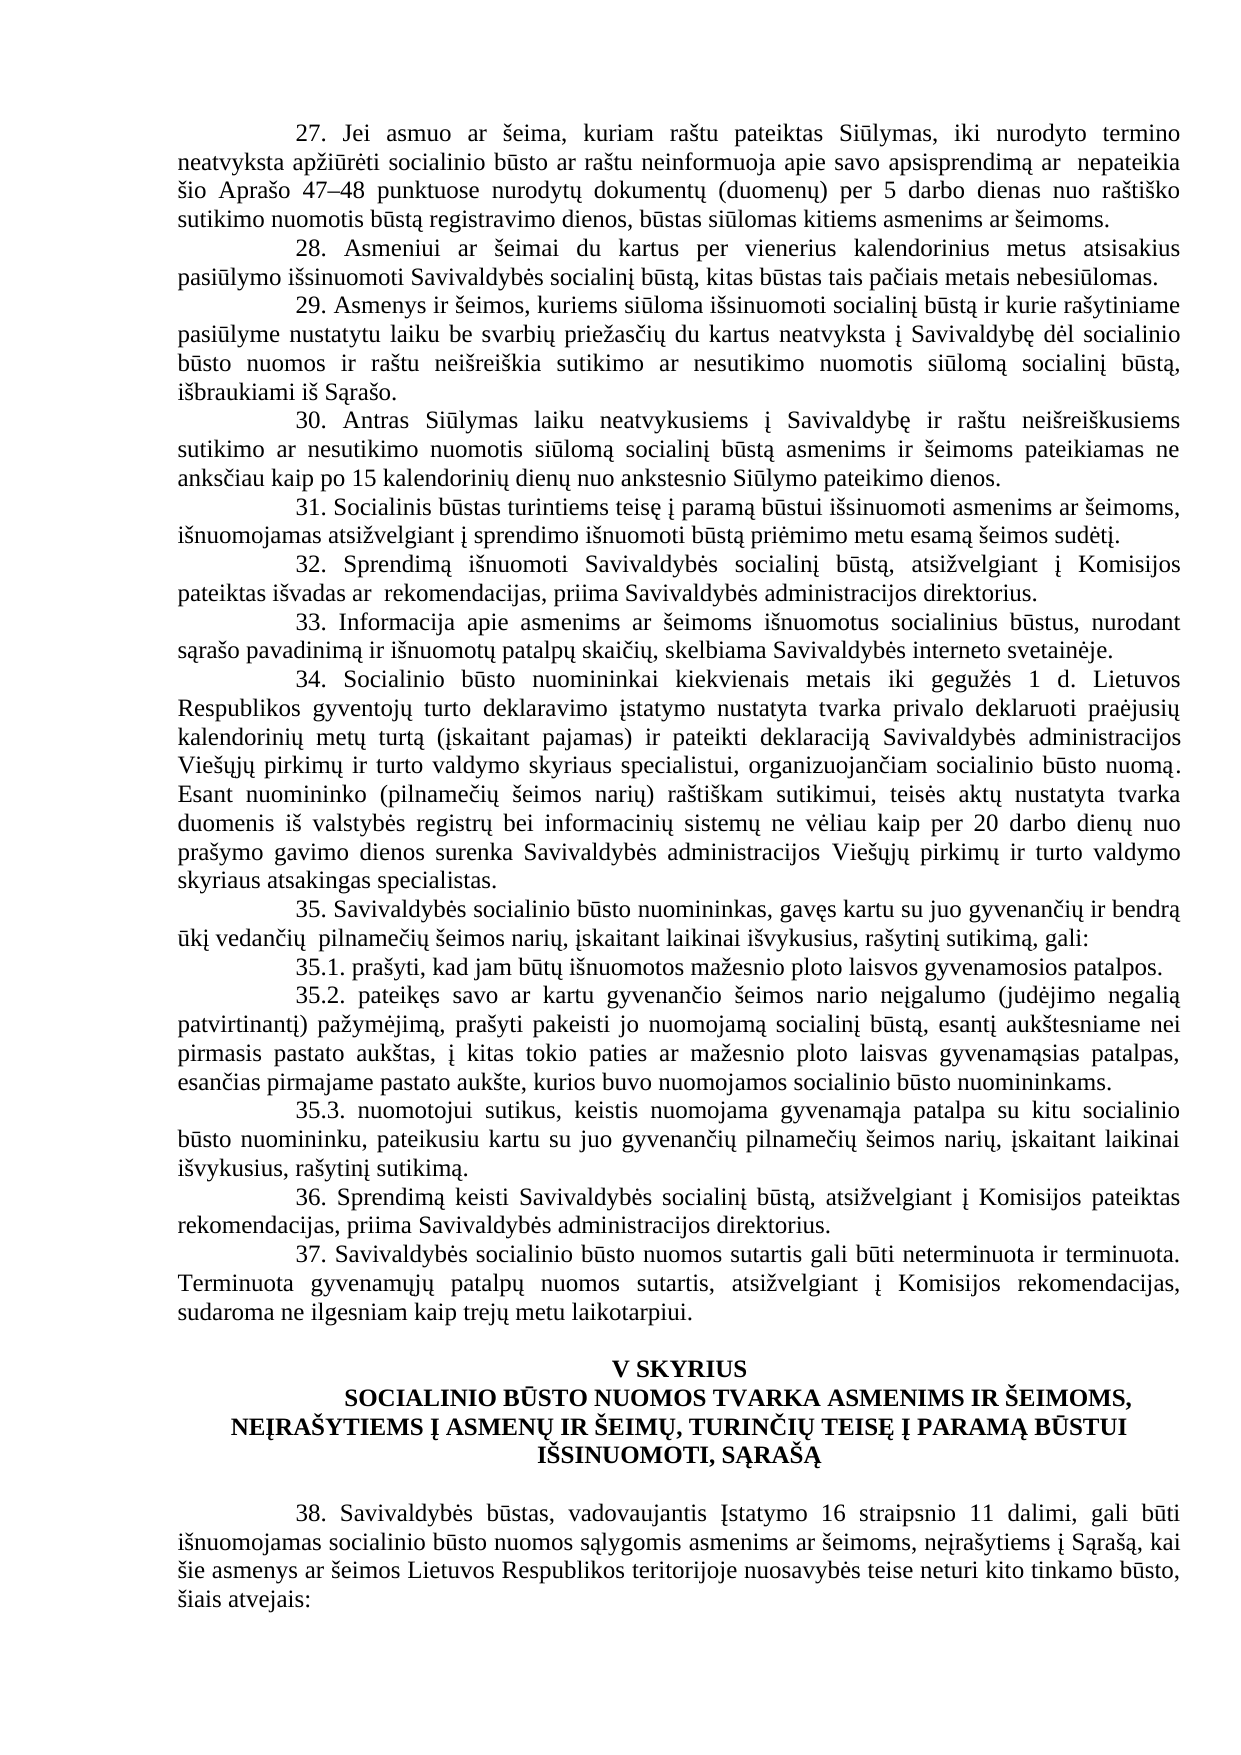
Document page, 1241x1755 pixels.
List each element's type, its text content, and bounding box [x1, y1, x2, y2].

text V SKYRIUS [177, 1354, 1181, 1383]
text 27. Jei asmuo ar šeima, kuriam raštu pateiktas Siūlymas, iki nurodyto termino neatvyksta apžiūrėti socialinio būsto ar raštu neinformuoja apie savo apsisprendimą ar nepateikia šio Aprašo 47–48 punktuose nurodytų dokumentų (duomenų) per 5 darbo dienas nuo raštiško sutikimo nuomotis būstą registravimo dienos, būstas siūlomas kitiems asmenims ar šeimoms. [177, 118, 1181, 233]
text 33. Informacija apie asmenims ar šeimoms išnuomotus socialinius būstus, nurodant sąrašo pavadinimą ir išnuomotų patalpų skaičių, skelbiama Savivaldybės interneto svetainėje. [177, 607, 1181, 664]
text 29. Asmenys ir šeimos, kuriems siūloma išsinuomoti socialinį būstą ir kurie rašytiniame pasiūlyme nustatytu laiku be svarbių priežasčių du kartus neatvyksta į Savivaldybę dėl socialinio būsto nuomos ir raštu neišreiškia sutikimo ar nesutikimo nuomotis siūlomą socialinį būstą, išbraukiami iš Sąrašo. [177, 291, 1181, 406]
text 35.2. pateikęs savo ar kartu gyvenančio šeimos nario neįgalumo (judėjimo negalią patvirtinantį) pažymėjimą, prašyti pakeisti jo nuomojamą socialinį būstą, esantį aukštesniame nei pirmasis pastato aukštas, į kitas tokio paties ar mažesnio ploto laisvas gyvenamąsias patalpas, esančias pirmajame pastato aukšte, kurios buvo nuomojamos socialinio būsto nuomininkams. [177, 981, 1181, 1096]
text 35.1. prašyti, kad jam būtų išnuomotos mažesnio ploto laisvos gyvenamosios patalpos. [177, 952, 1181, 981]
text 30. Antras Siūlymas laiku neatvykusiems į Savivaldybę ir raštu neišreiškusiems sutikimo ar nesutikimo nuomotis siūlomą socialinį būstą asmenims ir šeimoms pateikiamas ne anksčiau kaip po 15 kalendorinių dienų nuo ankstesnio Siūlymo pateikimo dienos. [177, 406, 1181, 492]
text 28. Asmeniui ar šeimai du kartus per vienerius kalendorinius metus atsisakius pasiūlymo išsinuomoti Savivaldybės socialinį būstą, kitas būstas tais pačiais metais nebesiūlomas. [177, 233, 1181, 291]
text 34. Socialinio būsto nuomininkai kiekvienais metais iki gegužės 1 d. Lietuvos Respublikos gyventojų turto deklaravimo įstatymo nustatyta tvarka privalo deklaruoti praėjusių kalendorinių metų turtą (įskaitant pajamas) ir pateikti deklaraciją Savivaldybės administracijos Viešųjų pirkimų ir turto valdymo skyriaus specialistui, organizuojančiam socialinio būsto nuomą. Esant nuomininko (pilnamečių šeimos narių) raštiškam sutikimui, teisės aktų nustatyta tvarka duomenis iš valstybės registrų bei informacinių sistemų ne vėliau kaip per 20 darbo dienų nuo prašymo gavimo dienos surenka Savivaldybės administracijos Viešųjų pirkimų ir turto valdymo skyriaus atsakingas specialistas. [177, 664, 1181, 894]
text 31. Socialinis būstas turintiems teisę į paramą būstui išsinuomoti asmenims ar šeimoms, išnuomojamas atsižvelgiant į sprendimo išnuomoti būstą priėmimo metu esamą šeimos sudėtį. [177, 492, 1181, 549]
text SOCIALINIO BŪSTO NUOMOS TVARKA ASMENIMS IR ŠEIMOMS, NEĮRAŠYTIEMS Į ASMENŲ IR ŠEIMŲ, TURINČIŲ TEISĘ Į PARAMĄ BŪSTUI IŠSINUOMOTI, SĄRAŠĄ [177, 1383, 1181, 1469]
text 35. Savivaldybės socialinio būsto nuomininkas, gavęs kartu su juo gyvenančių ir bendrą ūkį vedančių pilnamečių šeimos narių, įskaitant laikinai išvykusius, rašytinį sutikimą, gali: [177, 894, 1181, 952]
text 35.3. nuomotojui sutikus, keistis nuomojama gyvenamąja patalpa su kitu socialinio būsto nuomininku, pateikusiu kartu su juo gyvenančių pilnamečių šeimos narių, įskaitant laikinai išvykusius, rašytinį sutikimą. [177, 1096, 1181, 1182]
text 37. Savivaldybės socialinio būsto nuomos sutartis gali būti neterminuota ir terminuota. Terminuota gyvenamųjų patalpų nuomos sutartis, atsižvelgiant į Komisijos rekomendacijas, sudaroma ne ilgesniam kaip trejų metu laikotarpiui. [177, 1239, 1181, 1326]
text 38. Savivaldybės būstas, vadovaujantis Įstatymo 16 straipsnio 11 dalimi, gali būti išnuomojamas socialinio būsto nuomos sąlygomis asmenims ar šeimoms, neįrašytiems į Sąrašą, kai šie asmenys ar šeimos Lietuvos Respublikos teritorijoje nuosavybės teise neturi kito tinkamo būsto, šiais atvejais: [177, 1498, 1181, 1613]
text 32. Sprendimą išnuomoti Savivaldybės socialinį būstą, atsižvelgiant į Komisijos pateiktas išvadas ar rekomendacijas, priima Savivaldybės administracijos direktorius. [177, 549, 1181, 607]
text 36. Sprendimą keisti Savivaldybės socialinį būstą, atsižvelgiant į Komisijos pateiktas rekomendacijas, priima Savivaldybės administracijos direktorius. [177, 1182, 1181, 1239]
